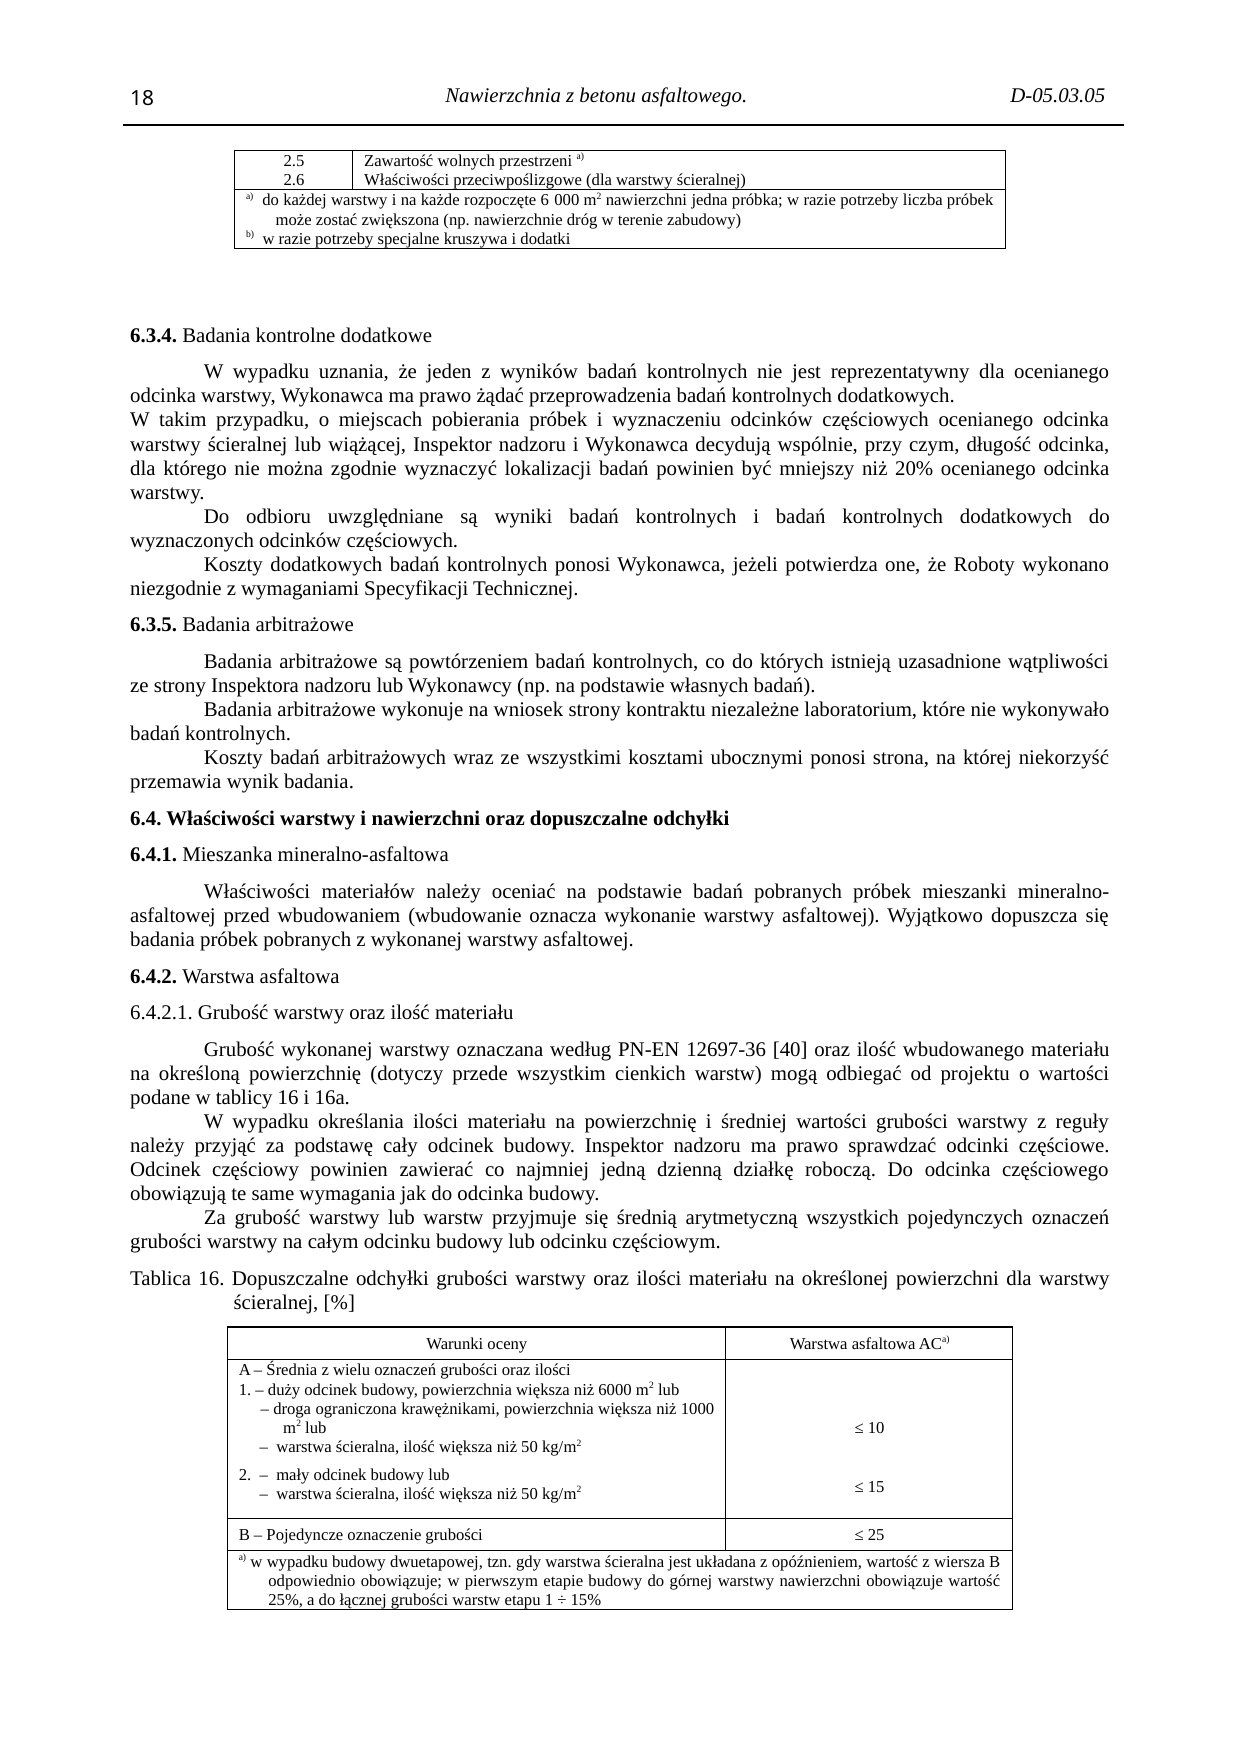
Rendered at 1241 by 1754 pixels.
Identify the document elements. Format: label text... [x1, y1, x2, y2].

table_header Warunki oceny [228, 1328, 725, 1359]
table_cell a) w wypadku budowy dwuetapowej, tzn. gdy warstwa ścieralna jest układana z opóźnieniem, wartość z wiersza B odpowiednio obowiązuje; w pierwszym etapie budowy do górnej warstwy nawierzchni obowiązuje wartość 25%, a do łącznej grubości warstw etapu 1 ÷ 15% [228, 1551, 1012, 1609]
table_cell B – Pojedyncze oznaczenie grubości [228, 1519, 725, 1550]
text 6.4.2.1. Grubość warstwy oraz ilość materiału [130, 1000, 1110, 1024]
table_cell 2. – mały odcinek budowy lub – warstwa ścieralna, ilość większa niż 50 kg/m2 [228, 1465, 725, 1518]
text Grubość wykonanej warstwy oznaczana według PN-EN 12697-36 [40] oraz ilość wbudowanego materiału na określoną powierzchnię (dotyczy przede wszystkim cienkich warstw) mogą odbiegać od projektu o wartości podane w tablicy 16 i 16a. [130, 1037, 1110, 1109]
text Koszty dodatkowych badań kontrolnych ponosi Wykonawca, jeżeli potwierdza one, że Roboty wykonano niezgodnie z wymaganiami Specyfikacji Technicznej. [130, 552, 1110, 600]
text Właściwości materiałów należy oceniać na podstawie badań pobranych próbek mieszanki mineralno-asfaltowej przed wbudowaniem (wbudowanie oznacza wykonanie warstwy asfaltowej). Wyjątkowo dopuszcza się badania próbek pobranych z wykonanej warstwy asfaltowej. [130, 879, 1110, 951]
table_cell 2.5 2.6 [235, 151, 352, 189]
text Do odbioru uwzględniane są wyniki badań kontrolnych i badań kontrolnych dodatkowych do wyznaczonych odcinków częściowych. [130, 504, 1110, 552]
table_header Warstwa asfaltowa ACa) [726, 1328, 1012, 1359]
table_cell ≤ 15 [726, 1465, 1012, 1518]
table_cell A – Średnia z wielu oznaczeń grubości oraz ilości 1. – duży odcinek budowy, powierzchnia większa niż 6000 m2 lub – droga ograniczona krawężnikami, powierzchnia większa niż 1000 m2 lub – warstwa ścieralna, ilość większa niż 50 kg/m2 [228, 1360, 725, 1464]
table_cell Zawartość wolnych przestrzeni a) Właściwości przeciwpoślizgowe (dla warstwy ścieralnej) [353, 151, 1005, 189]
text 6.3.5. Badania arbitrażowe [130, 612, 1110, 636]
text Koszty badań arbitrażowych wraz ze wszystkimi kosztami ubocznymi ponosi strona, na której niekorzyść przemawia wynik badania. [130, 745, 1110, 793]
text Tablica 16. Dopuszczalne odchyłki grubości warstwy oraz ilości materiału na określonej powierzchni dla warstwy ścieralnej, [%] [130, 1266, 1110, 1314]
text 6.4.2. Warstwa asfaltowa [130, 964, 1110, 988]
text Badania arbitrażowe wykonuje na wniosek strony kontraktu niezależne laboratorium, które nie wykonywało badań kontrolnych. [130, 697, 1110, 745]
text W wypadku określania ilości materiału na powierzchnię i średniej wartości grubości warstwy z reguły należy przyjąć za podstawę cały odcinek budowy. Inspektor nadzoru ma prawo sprawdzać odcinki częściowe. Odcinek częściowy powinien zawierać co najmniej jedną dzienną działkę roboczą. Do odcinka częściowego obowiązują te same wymagania jak do odcinka budowy. [130, 1109, 1110, 1205]
text 6.3.4. Badania kontrolne dodatkowe [130, 323, 1110, 347]
table_cell ≤ 10 [726, 1360, 1012, 1464]
text Za grubość warstwy lub warstw przyjmuje się średnią arytmetyczną wszystkich pojedynczych oznaczeń grubości warstwy na całym odcinku budowy lub odcinku częściowym. [130, 1205, 1110, 1253]
subtitle 6.4. Właściwości warstwy i nawierzchni oraz dopuszczalne odchyłki [130, 806, 1110, 830]
text W takim przypadku, o miejscach pobierania próbek i wyznaczeniu odcinków częściowych ocenianego odcinka warstwy ścieralnej lub wiążącej, Inspektor nadzoru i Wykonawca decydują wspólnie, przy czym, długość odcinka, dla którego nie można zgodnie wyznaczyć lokalizacji badań powinien być mniejszy niż 20% ocenianego odcinka warstwy. [130, 407, 1110, 504]
table_cell ≤ 25 [726, 1519, 1012, 1550]
text 6.4.1. Mieszanka mineralno-asfaltowa [130, 842, 1110, 866]
text W wypadku uznania, że jeden z wyników badań kontrolnych nie jest reprezentatywny dla ocenianego odcinka warstwy, Wykonawca ma prawo żądać przeprowadzenia badań kontrolnych dodatkowych. [130, 359, 1110, 407]
table_cell a) do każdej warstwy i na każde rozpoczęte 6 000 m2 nawierzchni jedna próbka; w razie potrzeby liczba próbek może zostać zwiększona (np. nawierzchnie dróg w terenie zabudowy) b) w razie potrzeby specjalne kruszywa i dodatki [235, 190, 1005, 248]
text Badania arbitrażowe są powtórzeniem badań kontrolnych, co do których istnieją uzasadnione wątpliwości ze strony Inspektora nadzoru lub Wykonawcy (np. na podstawie własnych badań). [130, 649, 1110, 697]
